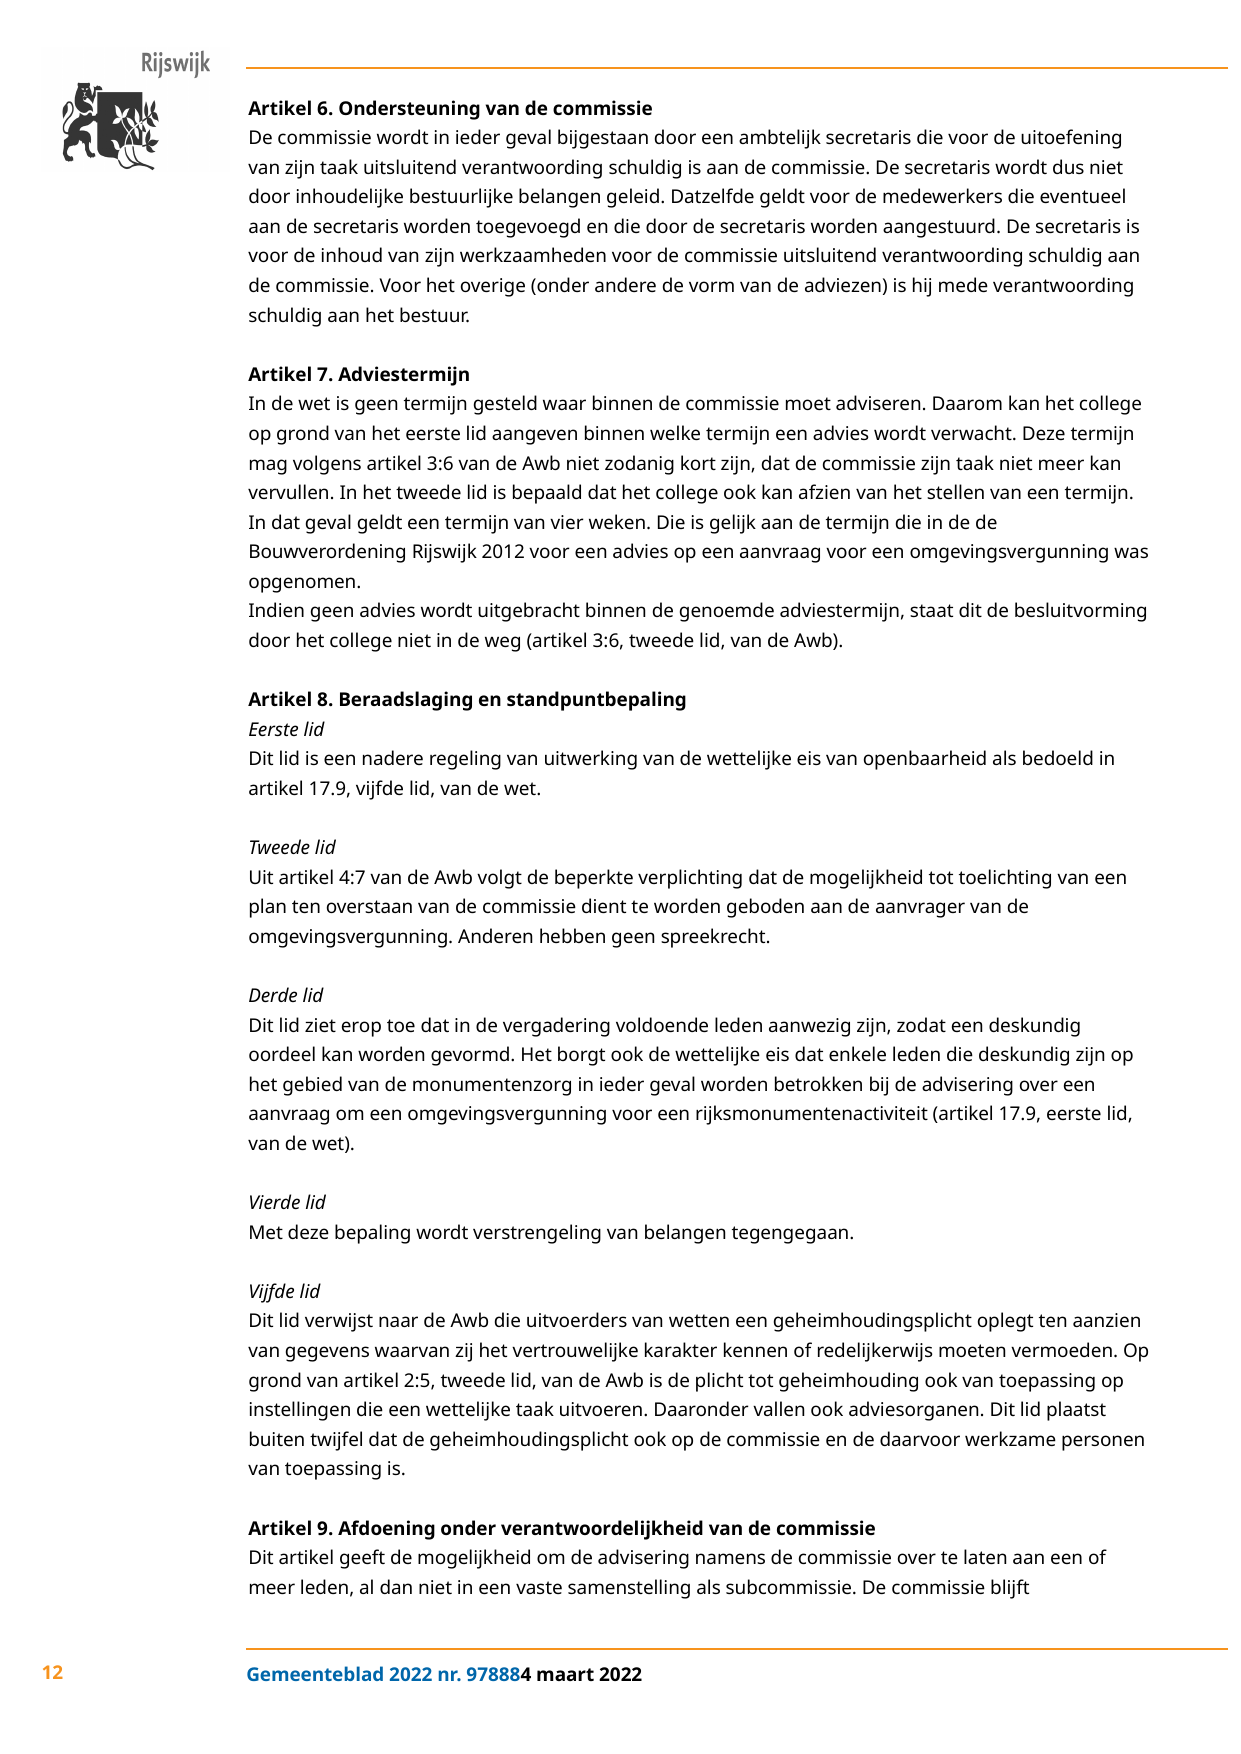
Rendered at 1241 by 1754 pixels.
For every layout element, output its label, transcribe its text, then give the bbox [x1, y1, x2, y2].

text Artikel 8. Beraadslaging en standpuntbepaling [248, 686, 1152, 712]
text Artikel 9. Afdoening onder verantwoordelijkheid van de commissie [248, 1515, 1152, 1541]
text Artikel 7. Adviestermijn [248, 361, 1152, 387]
text Dit lid ziet erop toe dat in de vergadering voldoende leden aanwezig zijn, zodat een deskundig oordeel kan worden gevormd. Het borgt ook de wettelijke eis dat enkele leden die deskundig zijn op het gebied van de monumentenzorg in ieder geval worden betrokken bij de advisering over een aanvraag om een omgevingsvergunning voor een rijksmonumentenactiviteit (artikel 17.9, eerste lid, van de wet). [248, 1012, 1152, 1156]
text Dit lid verwijst naar de Awb die uitvoerders van wetten een geheimhoudingsplicht oplegt ten aanzien van gegevens waarvan zij het vertrouwelijke karakter kennen of redelijkerwijs moeten vermoeden. Op grond van artikel 2:5, tweede lid, van de Awb is de plicht tot geheimhouding ook van toepassing op instellingen die een wettelijke taak uitvoeren. Daaronder vallen ook adviesorganen. Dit lid plaatst buiten twijfel dat de geheimhoudingsplicht ook op de commissie en de daarvoor werkzame personen van toepassing is. [248, 1308, 1152, 1481]
text Uit artikel 4:7 van de Awb volgt de beperkte verplichting dat de mogelijkheid tot toelichting van een plan ten overstaan van de commissie dient te worden geboden aan de aanvrager van de omgevingsvergunning. Anderen hebben geen spreekrecht. [248, 864, 1152, 949]
text Artikel 6. Ondersteuning van de commissie [248, 95, 1152, 121]
text Tweede lid [248, 834, 1152, 860]
text De commissie wordt in ieder geval bijgestaan door een ambtelijk secretaris die voor de uitoefening van zijn taak uitsluitend verantwoording schuldig is aan de commissie. De secretaris wordt dus niet door inhoudelijke bestuurlijke belangen geleid. Datzelfde geldt voor de medewerkers die eventueel aan de secretaris worden toegevoegd en die door de secretaris worden aangestuurd. De secretaris is voor de inhoud van zijn werkzaamheden voor de commissie uitsluitend verantwoording schuldig aan de commissie. Voor het overige (onder andere de vorm van de adviezen) is hij mede verantwoording schuldig aan het bestuur. [248, 124, 1152, 328]
text In de wet is geen termijn gesteld waar binnen de commissie moet adviseren. Daarom kan het college op grond van het eerste lid aangeven binnen welke termijn een advies wordt verwacht. Deze termijn mag volgens artikel 3:6 van de Awb niet zodanig kort zijn, dat de commissie zijn taak niet meer kan vervullen. In het tweede lid is bepaald dat het college ook kan afzien van het stellen van een termijn. In dat geval geldt een termijn van vier weken. Die is gelijk aan de termijn die in de de Bouwverordening Rijswijk 2012 voor een advies op een aanvraag voor een omgevingsvergunning was opgenomen. [248, 391, 1152, 594]
text Dit lid is een nadere regeling van uitwerking van de wettelijke eis van openbaarheid als bedoeld in artikel 17.9, vijfde lid, van de wet. [248, 746, 1152, 801]
text Indien geen advies wordt uitgebracht binnen de genoemde adviestermijn, staat dit de besluitvorming door het college niet in de weg (artikel 3:6, tweede lid, van de Awb). [248, 598, 1152, 653]
text Derde lid [248, 982, 1152, 1008]
text Dit artikel geeft de mogelijkheid om de advisering namens de commissie over te laten aan een of meer leden, al dan niet in een vaste samenstelling als subcommissie. De commissie blijft [248, 1544, 1152, 1600]
picture [41, 47, 231, 172]
text Eerste lid [248, 716, 1152, 742]
text Vijfde lid [248, 1278, 1152, 1304]
text Vierde lid [248, 1189, 1152, 1215]
text Met deze bepaling wordt verstrengeling van belangen tegengegaan. [248, 1219, 1152, 1245]
